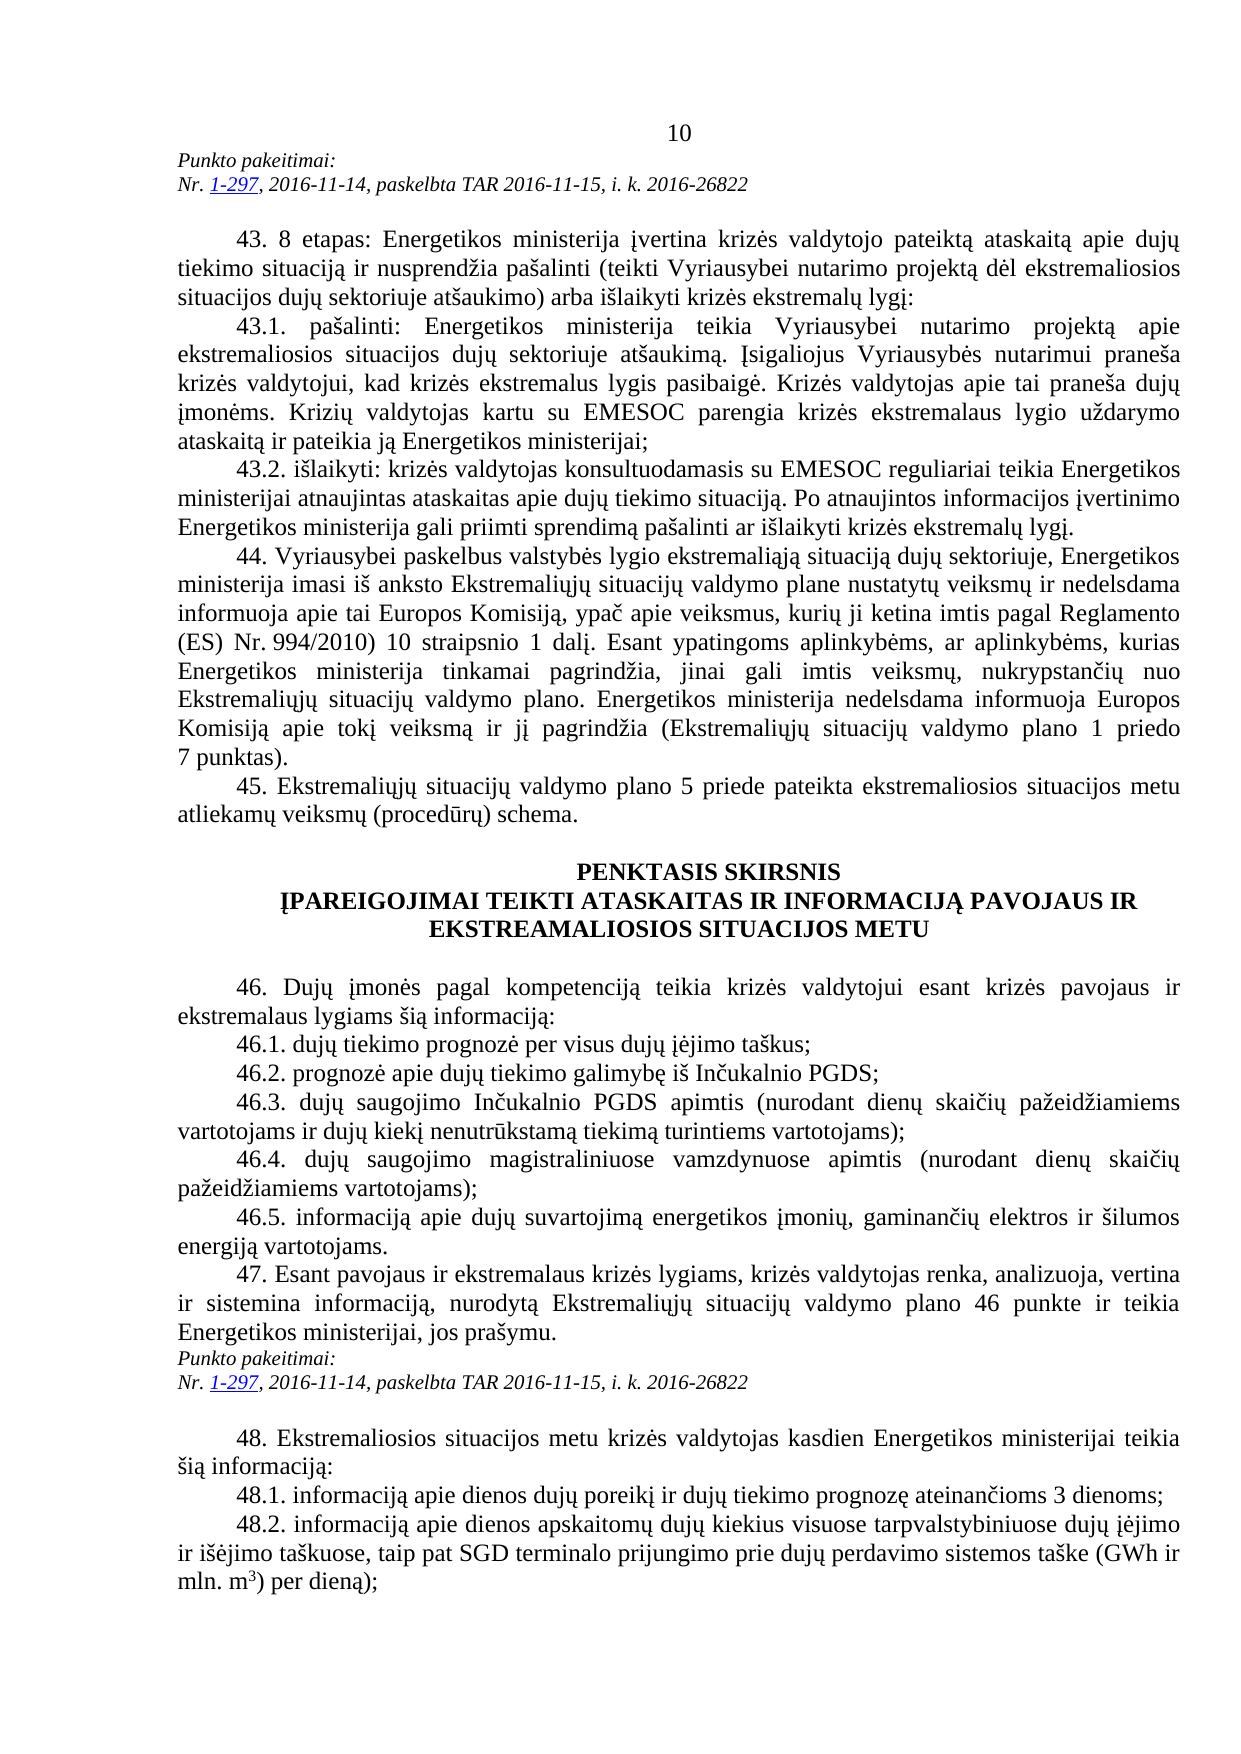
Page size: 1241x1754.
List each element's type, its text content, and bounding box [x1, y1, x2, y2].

text 45. Ekstremaliųjų situacijų valdymo plano 5 priede pateikta ekstremaliosios situacijos metu atliekamų veiksmų (procedūrų) schema. [177, 771, 1181, 828]
text 48. Ekstremaliosios situacijos metu krizės valdytojas kasdien Energetikos ministerijai teikia šią informaciją: [177, 1423, 1181, 1480]
text 46. Dujų įmonės pagal kompetenciją teikia krizės valdytojui esant krizės pavojaus ir ekstremalaus lygiams šią informaciją: [177, 972, 1181, 1029]
text 44. Vyriausybei paskelbus valstybės lygio ekstremaliąją situaciją dujų sektoriuje, Energetikos ministerija imasi iš anksto Ekstremaliųjų situacijų valdymo plane nustatytų veiksmų ir nedelsdama informuoja apie tai Europos Komisiją, ypač apie veiksmus, kurių ji ketina imtis pagal Reglamento (ES) Nr. 994/2010) 10 straipsnio 1 dalį. Esant ypatingoms aplinkybėms, ar aplinkybėms, kurias Energetikos ministerija tinkamai pagrindžia, jinai gali imtis veiksmų, nukrypstančių nuo Ekstremaliųjų situacijų valdymo plano. Energetikos ministerija nedelsdama informuoja Europos Komisiją apie tokį veiksmą ir jį pagrindžia (Ekstremaliųjų situacijų valdymo plano 1 priedo 7 punktas). [177, 541, 1181, 771]
text 48.1. informaciją apie dienos dujų poreikį ir dujų tiekimo prognozę ateinančioms 3 dienoms; [177, 1480, 1181, 1509]
text 47. Esant pavojaus ir ekstremalaus krizės lygiams, krizės valdytojas renka, analizuoja, vertina ir sistemina informaciją, nurodytą Ekstremaliųjų situacijų valdymo plano 46 punkte ir teikia Energetikos ministerijai, jos prašymu. [177, 1259, 1181, 1346]
text 46.2. prognozė apie dujų tiekimo galimybę iš Inčukalnio PGDS; [177, 1058, 1181, 1087]
text 46.5. informaciją apie dujų suvartojimą energetikos įmonių, gaminančių elektros ir šilumos energiją vartotojams. [177, 1202, 1181, 1259]
text 46.3. dujų saugojimo Inčukalnio PGDS apimtis (nurodant dienų skaičių pažeidžiamiems vartotojams ir dujų kiekį nenutrūkstamą tiekimą turintiems vartotojams); [177, 1087, 1181, 1144]
text 43.2. išlaikyti: krizės valdytojas konsultuodamasis su EMESOC reguliariai teikia Energetikos ministerijai atnaujintas ataskaitas apie dujų tiekimo situaciją. Po atnaujintos informacijos įvertinimo Energetikos ministerija gali priimti sprendimą pašalinti ar išlaikyti krizės ekstremalų lygį. [177, 454, 1181, 541]
text 43. 8 etapas: Energetikos ministerija įvertina krizės valdytojo pateiktą ataskaitą apie dujų tiekimo situaciją ir nusprendžia pašalinti (teikti Vyriausybei nutarimo projektą dėl ekstremaliosios situacijos dujų sektoriuje atšaukimo) arba išlaikyti krizės ekstremalų lygį: [177, 224, 1181, 311]
text ĮPAREIGOJIMAI TEIKTI ATASKAITAS IR INFORMACIJĄ PAVOJAUS IR EKSTREAMALIOSIOS SITUACIJOS METU [177, 886, 1181, 943]
text 48.2. informaciją apie dienos apskaitomų dujų kiekius visuose tarpvalstybiniuose dujų įėjimo ir išėjimo taškuose, taip pat SGD terminalo prijungimo prie dujų perdavimo sistemos taške (GWh ir mln. m3) per dieną); [177, 1509, 1181, 1595]
text Nr. 1-297, 2016-11-14, paskelbta TAR 2016-11-15, i. k. 2016-26822 [177, 172, 1181, 196]
text Nr. 1-297, 2016-11-14, paskelbta TAR 2016-11-15, i. k. 2016-26822 [177, 1370, 1181, 1394]
text Punkto pakeitimai: [177, 148, 1181, 172]
text Punkto pakeitimai: [177, 1346, 1181, 1370]
text PENKTASIS SKIRSNIS [177, 857, 1181, 886]
text 43.1. pašalinti: Energetikos ministerija teikia Vyriausybei nutarimo projektą apie ekstremaliosios situacijos dujų sektoriuje atšaukimą. Įsigaliojus Vyriausybės nutarimui praneša krizės valdytojui, kad krizės ekstremalus lygis pasibaigė. Krizės valdytojas apie tai praneša dujų įmonėms. Krizių valdytojas kartu su EMESOC parengia krizės ekstremalaus lygio uždarymo ataskaitą ir pateikia ją Energetikos ministerijai; [177, 311, 1181, 454]
text 46.1. dujų tiekimo prognozė per visus dujų įėjimo taškus; [177, 1029, 1181, 1058]
text 46.4. dujų saugojimo magistraliniuose vamzdynuose apimtis (nurodant dienų skaičių pažeidžiamiems vartotojams); [177, 1144, 1181, 1202]
